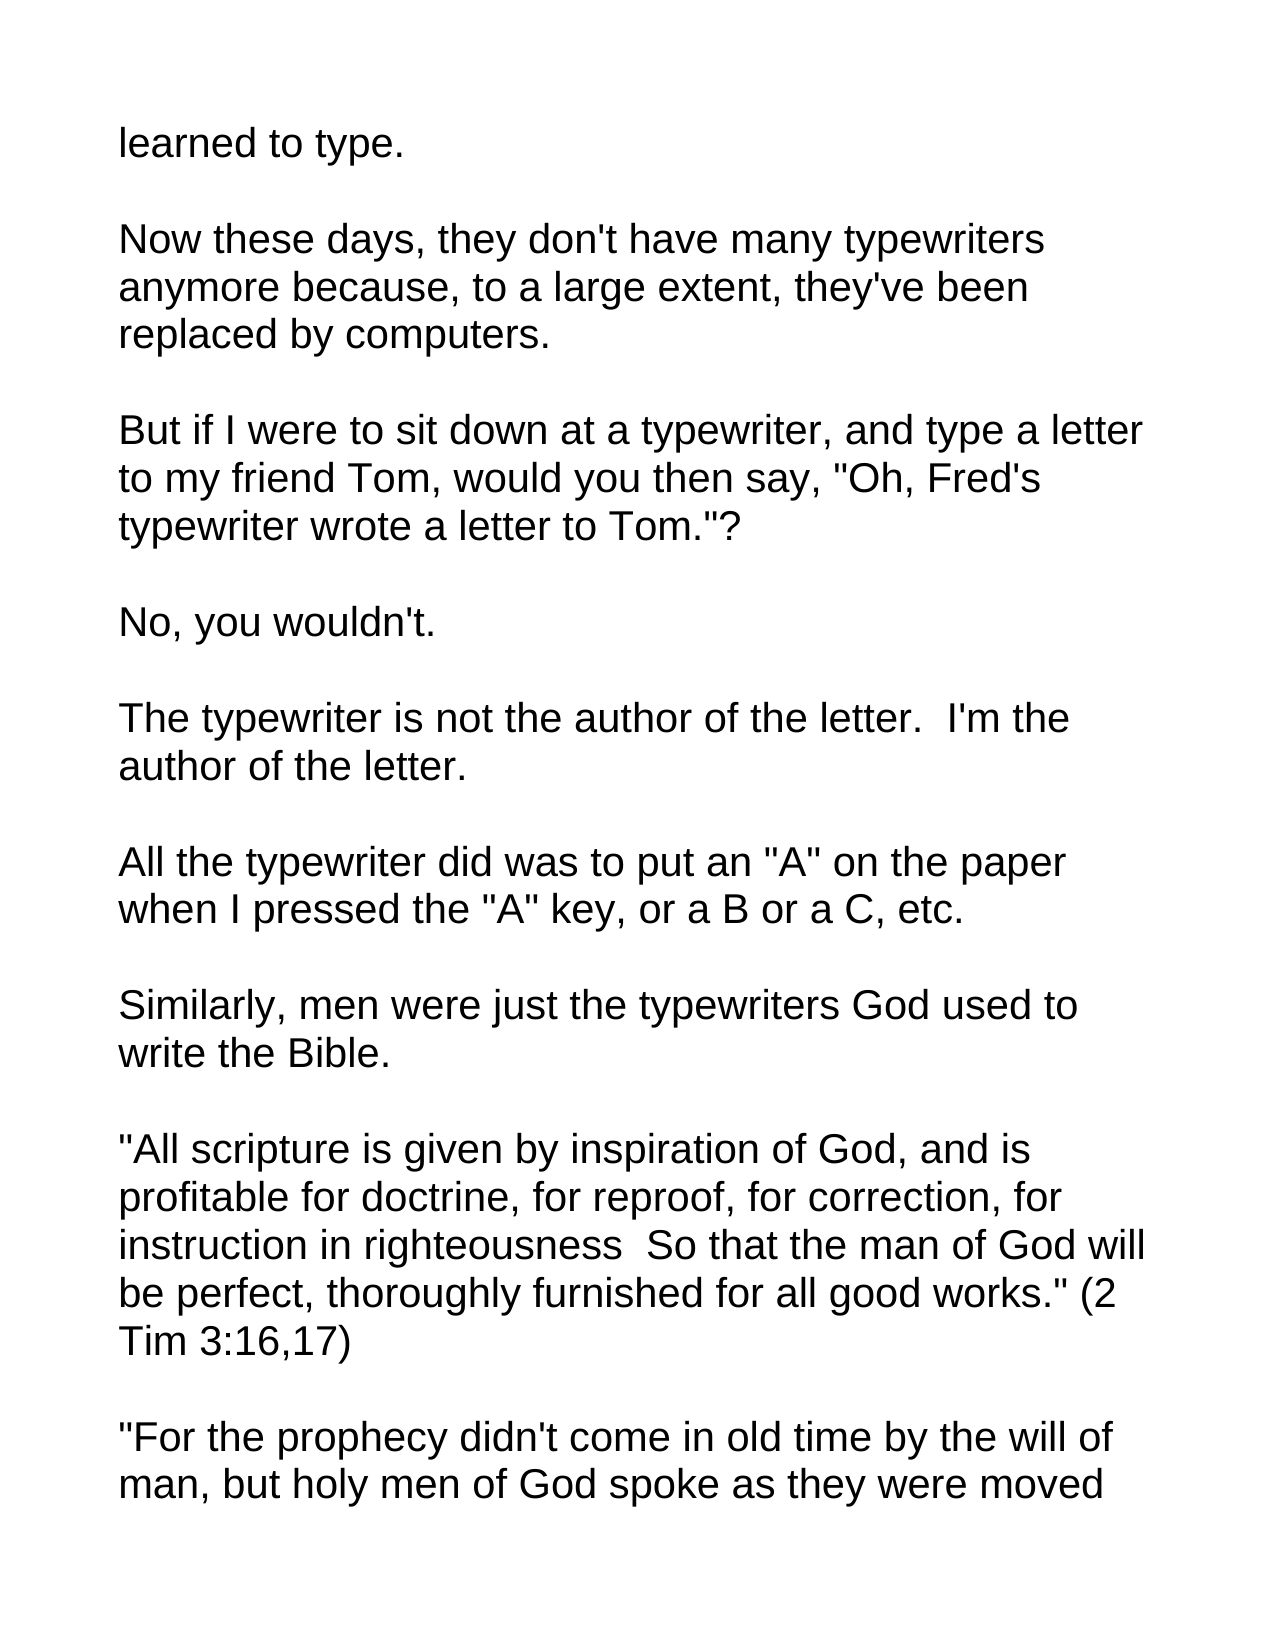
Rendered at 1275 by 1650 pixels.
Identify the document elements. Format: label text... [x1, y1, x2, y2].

text No, you wouldn't. [118, 597, 1157, 645]
text Now these days, they don't have many typewriters anymore because, to a large extent, they've been replaced by computers. [118, 214, 1157, 358]
text Similarly, men were just the typewriters God used to write the Bible. [118, 981, 1157, 1076]
text "All scripture is given by inspiration of God, and is profitable for doctrine, for reproof, for correction, for instruction in righteousness So that the man of God will be perfect, thoroughly furnished for all good works." (2 Tim 3:16,17) [118, 1124, 1157, 1364]
text But if I were to sit down at a typewriter, and type a letter to my friend Tom, would you then say, "Oh, Fred's typewriter wrote a letter to Tom."? [118, 406, 1157, 549]
text All the typewriter did was to put an "A" on the paper when I pressed the "A" key, or a B or a C, etc. [118, 837, 1157, 933]
text learned to type. [118, 118, 1157, 166]
text The typewriter is not the author of the letter. I'm the author of the letter. [118, 693, 1157, 789]
text "For the prophecy didn't come in old time by the will of man, but holy men of God spoke as they were moved [118, 1412, 1157, 1508]
